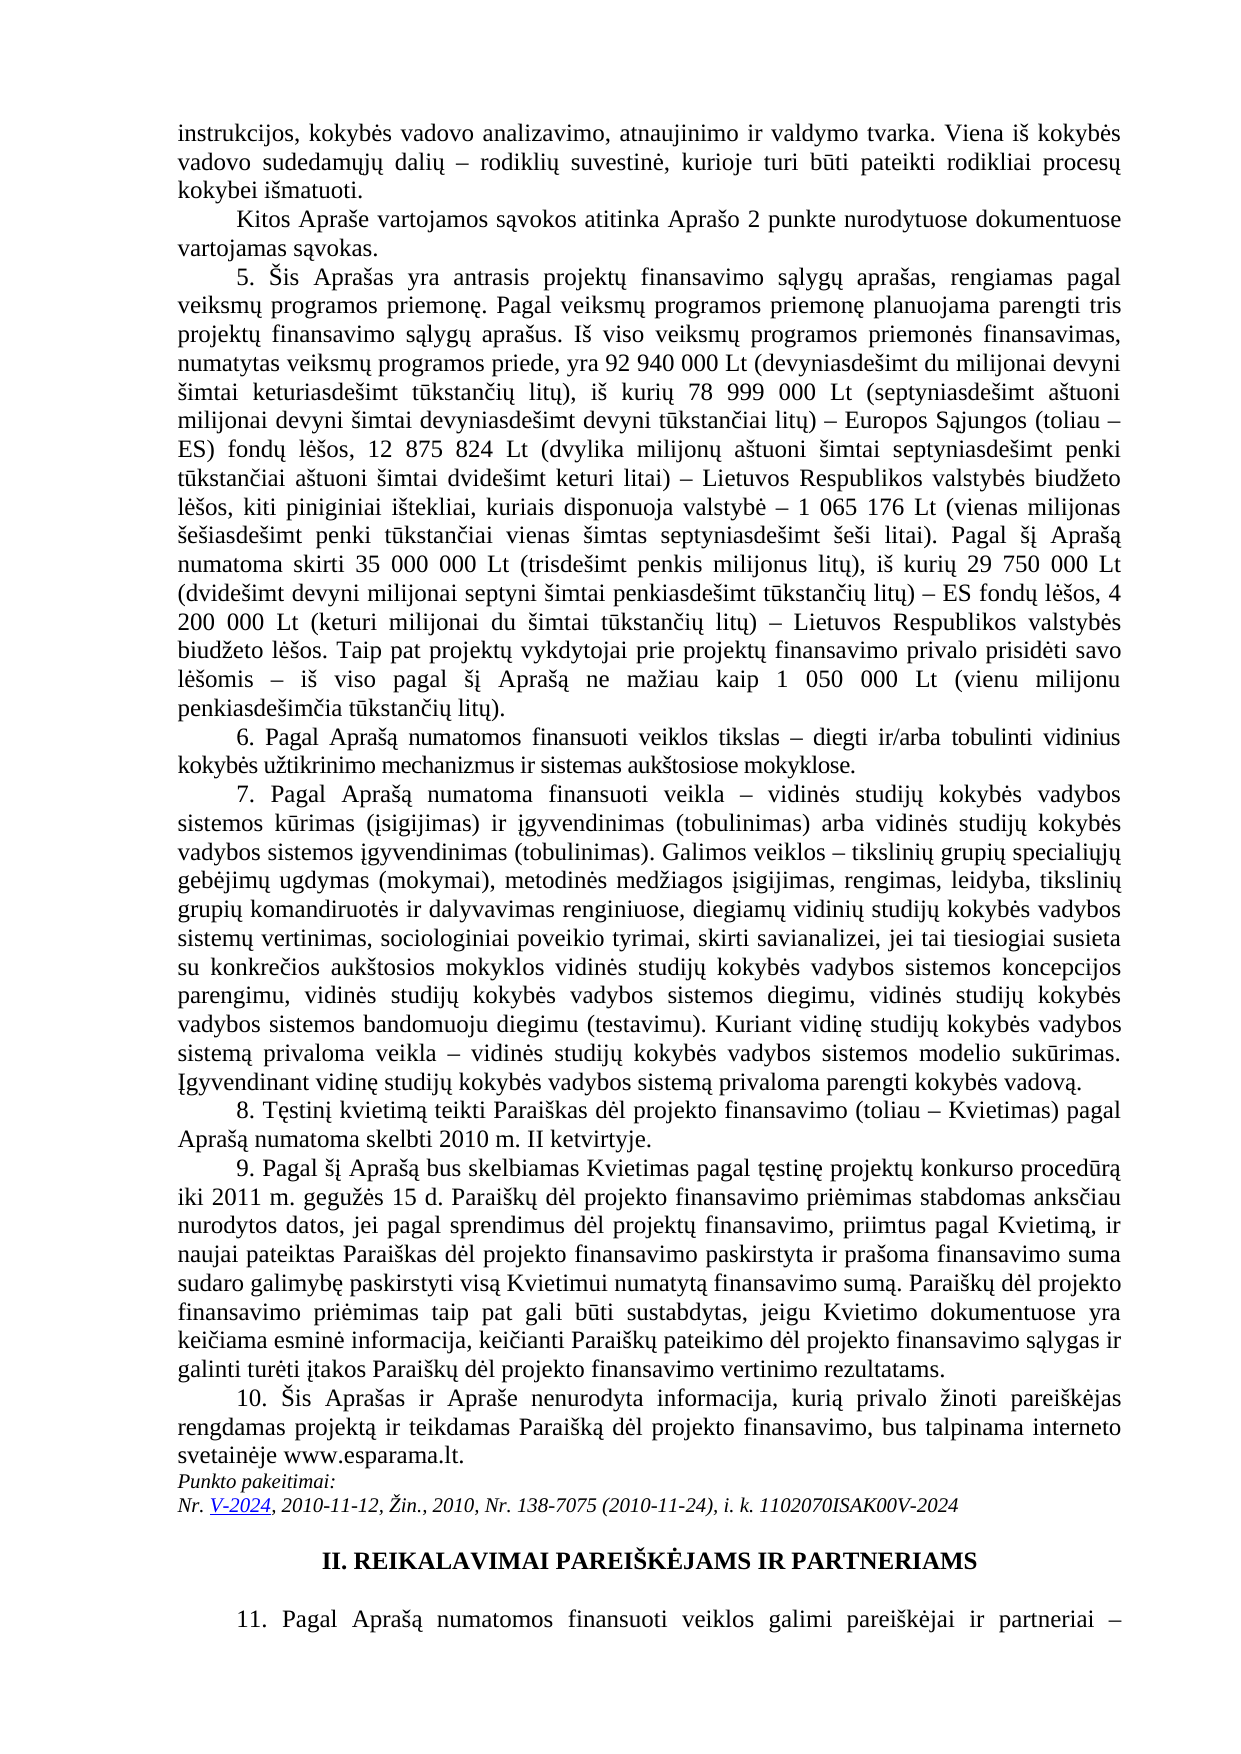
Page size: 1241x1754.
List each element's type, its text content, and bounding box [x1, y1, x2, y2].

text 11. Pagal Aprašą numatomos finansuoti veiklos galimi pareiškėjai ir partneriai – [177, 1604, 1122, 1632]
text Nr. V-2024, 2010-11-12, Žin., 2010, Nr. 138-7075 (2010-11-24), i. k. 1102070ISAK00V-2024 [177, 1493, 1122, 1517]
text 6. Pagal Aprašą numatomos finansuoti veiklos tikslas – diegti ir/arba tobulinti vidinius kokybės užtikrinimo mechanizmus ir sistemas aukštosiose mokyklose. [177, 722, 1122, 779]
text 7. Pagal Aprašą numatoma finansuoti veikla – vidinės studijų kokybės vadybos sistemos kūrimas (įsigijimas) ir įgyvendinimas (tobulinimas) arba vidinės studijų kokybės vadybos sistemos įgyvendinimas (tobulinimas). Galimos veiklos – tikslinių grupių specialiųjų gebėjimų ugdymas (mokymai), metodinės medžiagos įsigijimas, rengimas, leidyba, tikslinių grupių komandiruotės ir dalyvavimas renginiuose, diegiamų vidinių studijų kokybės vadybos sistemų vertinimas, sociologiniai poveikio tyrimai, skirti savianalizei, jei tai tiesiogiai susieta su konkrečios aukštosios mokyklos vidinės studijų kokybės vadybos sistemos koncepcijos parengimu, vidinės studijų kokybės vadybos sistemos diegimu, vidinės studijų kokybės vadybos sistemos bandomuoju diegimu (testavimu). Kuriant vidinę studijų kokybės vadybos sistemą privaloma veikla – vidinės studijų kokybės vadybos sistemos modelio sukūrimas. Įgyvendinant vidinę studijų kokybės vadybos sistemą privaloma parengti kokybės vadovą. [177, 779, 1122, 1096]
text 9. Pagal šį Aprašą bus skelbiamas Kvietimas pagal tęstinę projektų konkurso procedūrą iki 2011 m. gegužės 15 d. Paraiškų dėl projekto finansavimo priėmimas stabdomas anksčiau nurodytos datos, jei pagal sprendimus dėl projektų finansavimo, priimtus pagal Kvietimą, ir naujai pateiktas Paraiškas dėl projekto finansavimo paskirstyta ir prašoma finansavimo suma sudaro galimybę paskirstyti visą Kvietimui numatytą finansavimo sumą. Paraiškų dėl projekto finansavimo priėmimas taip pat gali būti sustabdytas, jeigu Kvietimo dokumentuose yra keičiama esminė informacija, keičianti Paraiškų pateikimo dėl projekto finansavimo sąlygas ir galinti turėti įtakos Paraiškų dėl projekto finansavimo vertinimo rezultatams. [177, 1153, 1122, 1383]
text 5. Šis Aprašas yra antrasis projektų finansavimo sąlygų aprašas, rengiamas pagal veiksmų programos priemonę. Pagal veiksmų programos priemonę planuojama parengti tris projektų finansavimo sąlygų aprašus. Iš viso veiksmų programos priemonės finansavimas, numatytas veiksmų programos priede, yra 92 940 000 Lt (devyniasdešimt du milijonai devyni šimtai keturiasdešimt tūkstančių litų), iš kurių 78 999 000 Lt (septyniasdešimt aštuoni milijonai devyni šimtai devyniasdešimt devyni tūkstančiai litų) – Europos Sąjungos (toliau – ES) fondų lėšos, 12 875 824 Lt (dvylika milijonų aštuoni šimtai septyniasdešimt penki tūkstančiai aštuoni šimtai dvidešimt keturi litai) – Lietuvos Respublikos valstybės biudžeto lėšos, kiti piniginiai ištekliai, kuriais disponuoja valstybė – 1 065 176 Lt (vienas milijonas šešiasdešimt penki tūkstančiai vienas šimtas septyniasdešimt šeši litai). Pagal šį Aprašą numatoma skirti 35 000 000 Lt (trisdešimt penkis milijonus litų), iš kurių 29 750 000 Lt (dvidešimt devyni milijonai septyni šimtai penkiasdešimt tūkstančių litų) – ES fondų lėšos, 4 200 000 Lt (keturi milijonai du šimtai tūkstančių litų) – Lietuvos Respublikos valstybės biudžeto lėšos. Taip pat projektų vykdytojai prie projektų finansavimo privalo prisidėti savo lėšomis – iš viso pagal šį Aprašą ne mažiau kaip 1 050 000 Lt (vienu milijonu penkiasdešimčia tūkstančių litų). [177, 262, 1122, 722]
text Kitos Apraše vartojamos sąvokos atitinka Aprašo 2 punkte nurodytuose dokumentuose vartojamas sąvokas. [177, 204, 1122, 262]
text Punkto pakeitimai: [177, 1469, 1122, 1493]
text 10. Šis Aprašas ir Apraše nenurodyta informacija, kurią privalo žinoti pareiškėjas rengdamas projektą ir teikdamas Paraišką dėl projekto finansavimo, bus talpinama interneto svetainėje www.esparama.lt. [177, 1383, 1122, 1469]
text 8. Tęstinį kvietimą teikti Paraiškas dėl projekto finansavimo (toliau – Kvietimas) pagal Aprašą numatoma skelbti 2010 m. II ketvirtyje. [177, 1096, 1122, 1153]
text instrukcijos, kokybės vadovo analizavimo, atnaujinimo ir valdymo tvarka. Viena iš kokybės vadovo sudedamųjų dalių – rodiklių suvestinė, kurioje turi būti pateikti rodikliai procesų kokybei išmatuoti. [177, 118, 1122, 204]
text II. REIKALAVIMAI PAREIŠKĖJAMS IR PARTNERIAMS [177, 1546, 1122, 1575]
